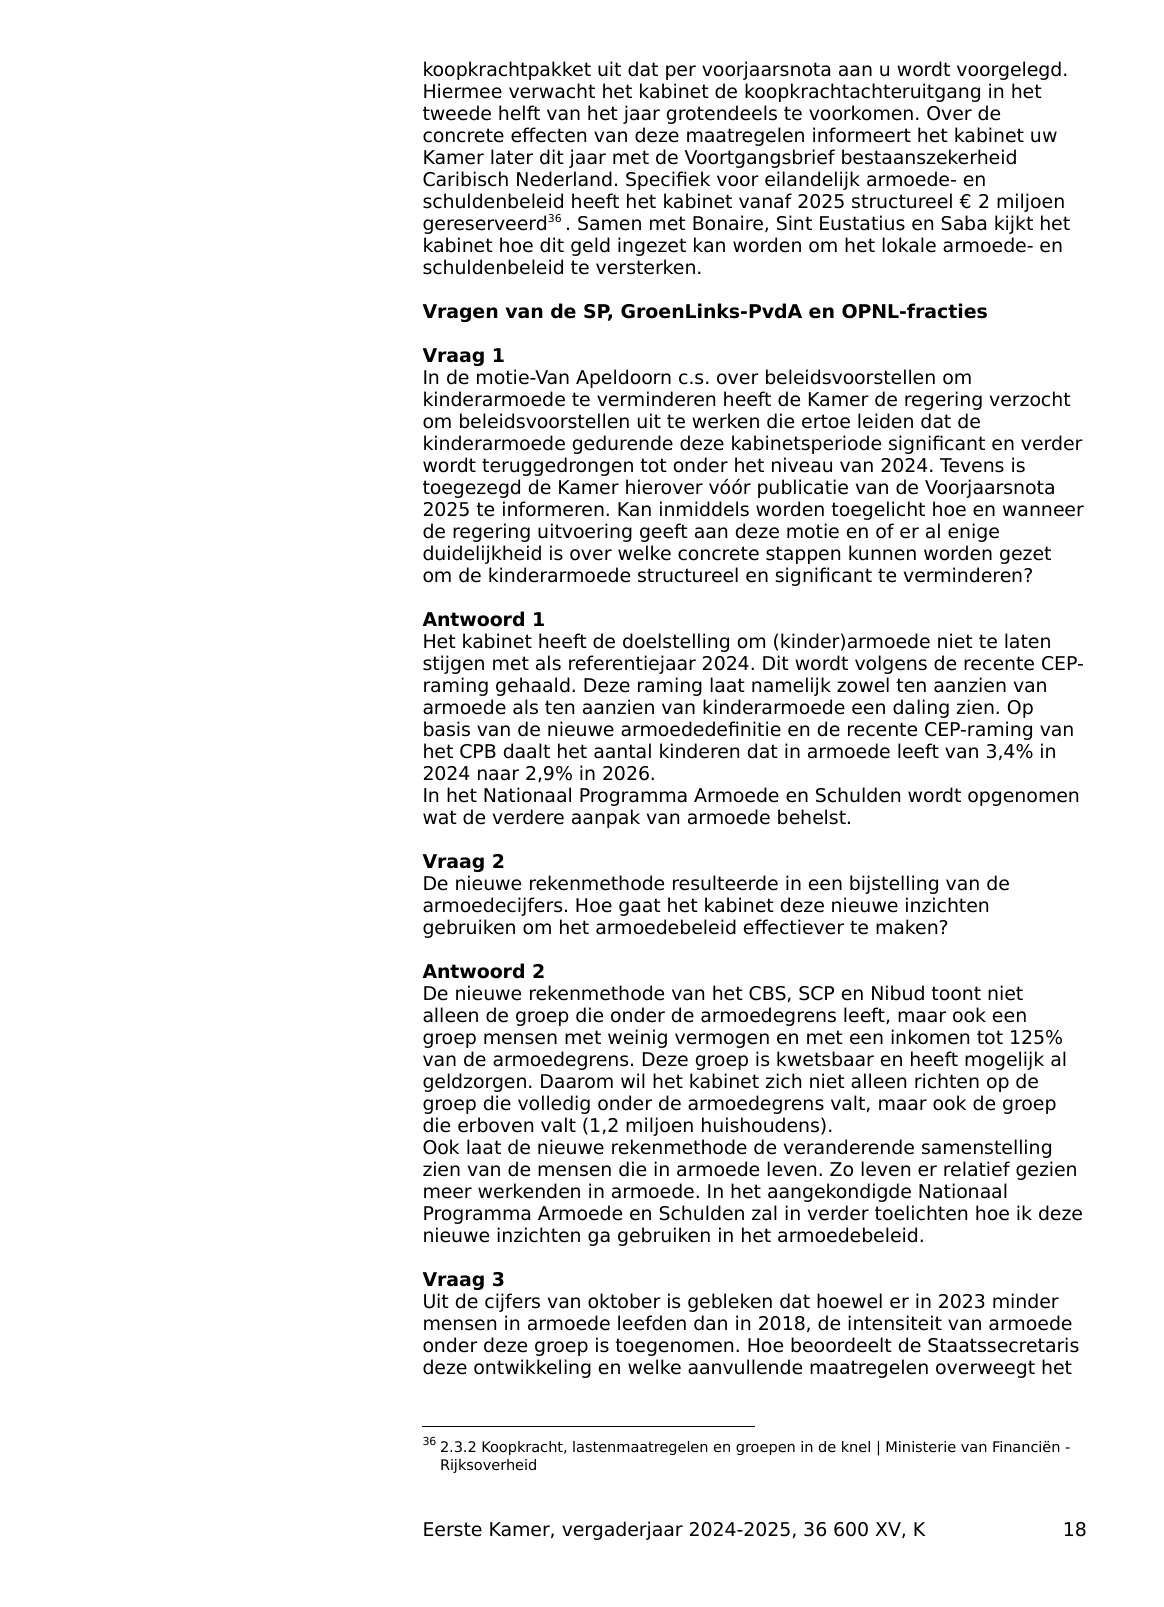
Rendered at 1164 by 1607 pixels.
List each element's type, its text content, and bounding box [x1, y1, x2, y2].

text In de motie-Van Apeldoorn c.s. over beleidsvoorstellen om kinderarmoede te verminderen heeft de Kamer de regering verzocht om beleidsvoorstellen uit te werken die ertoe leiden dat de kinderarmoede gedurende deze kabinetsperiode significant en verder wordt teruggedrongen tot onder het niveau van 2024. Tevens is toegezegd de Kamer hierover vóór publicatie van de Voorjaarsnota 2025 te informeren. Kan inmiddels worden toegelicht hoe en wanneer de regering uitvoering geeft aan deze motie en of er al enige duidelijkheid is over welke concrete stappen kunnen worden gezet om de kinderarmoede structureel en significant te verminderen? [422, 367, 1087, 587]
text Uit de cijfers van oktober is gebleken dat hoewel er in 2023 minder mensen in armoede leefden dan in 2018, de intensiteit van armoede onder deze groep is toegenomen. Hoe beoordeelt de Staatssecretaris deze ontwikkeling en welke aanvullende maatregelen overweegt het [422, 1291, 1087, 1379]
text 2.3.2 Koopkracht, lastenmaatregelen en groepen in de knel | Ministerie van Financiën - Rijksoverheid [422, 1435, 1087, 1474]
text Antwoord 1 [422, 609, 1087, 631]
text koopkrachtpakket uit dat per voorjaarsnota aan u wordt voorgelegd. Hiermee verwacht het kabinet de koopkrachtachteruitgang in het tweede helft van het jaar grotendeels te voorkomen. Over de concrete effecten van deze maatregelen informeert het kabinet uw Kamer later dit jaar met de Voortgangsbrief bestaanszekerheid Caribisch Nederland. Specifiek voor eilandelijk armoede- en schuldenbeleid heeft het kabinet vanaf 2025 structureel € 2 miljoen gereserveerd. Samen met Bonaire, Sint Eustatius en Saba kijkt het kabinet hoe dit geld ingezet kan worden om het lokale armoede- en schuldenbeleid te versterken. [422, 59, 1087, 279]
text Vraag 1 [422, 345, 1087, 367]
subtitle Vragen van de SP, GroenLinks-PvdA en OPNL-fracties [422, 301, 1087, 323]
text Ook laat de nieuwe rekenmethode de veranderende samenstelling zien van de mensen die in armoede leven. Zo leven er relatief gezien meer werkenden in armoede. In het aangekondigde Nationaal Programma Armoede en Schulden zal in verder toelichten hoe ik deze nieuwe inzichten ga gebruiken in het armoedebeleid. [422, 1137, 1087, 1247]
text Antwoord 2 [422, 961, 1087, 983]
text De nieuwe rekenmethode van het CBS, SCP en Nibud toont niet alleen de groep die onder de armoedegrens leeft, maar ook een groep mensen met weinig vermogen en met een inkomen tot 125% van de armoedegrens. Deze groep is kwetsbaar en heeft mogelijk al geldzorgen. Daarom wil het kabinet zich niet alleen richten op de groep die volledig onder de armoedegrens valt, maar ook de groep die erboven valt (1,2 miljoen huishoudens). [422, 983, 1087, 1137]
text Het kabinet heeft de doelstelling om (kinder)armoede niet te laten stijgen met als referentiejaar 2024. Dit wordt volgens de recente CEP-raming gehaald. Deze raming laat namelijk zowel ten aanzien van armoede als ten aanzien van kinderarmoede een daling zien. Op basis van de nieuwe armoededefinitie en de recente CEP-raming van het CPB daalt het aantal kinderen dat in armoede leeft van 3,4% in 2024 naar 2,9% in 2026. [422, 631, 1087, 785]
text Vraag 2 [422, 851, 1087, 873]
text De nieuwe rekenmethode resulteerde in een bijstelling van de armoedecijfers. Hoe gaat het kabinet deze nieuwe inzichten gebruiken om het armoedebeleid effectiever te maken? [422, 873, 1087, 939]
text In het Nationaal Programma Armoede en Schulden wordt opgenomen wat de verdere aanpak van armoede behelst. [422, 785, 1087, 829]
text Vraag 3 [422, 1269, 1087, 1291]
